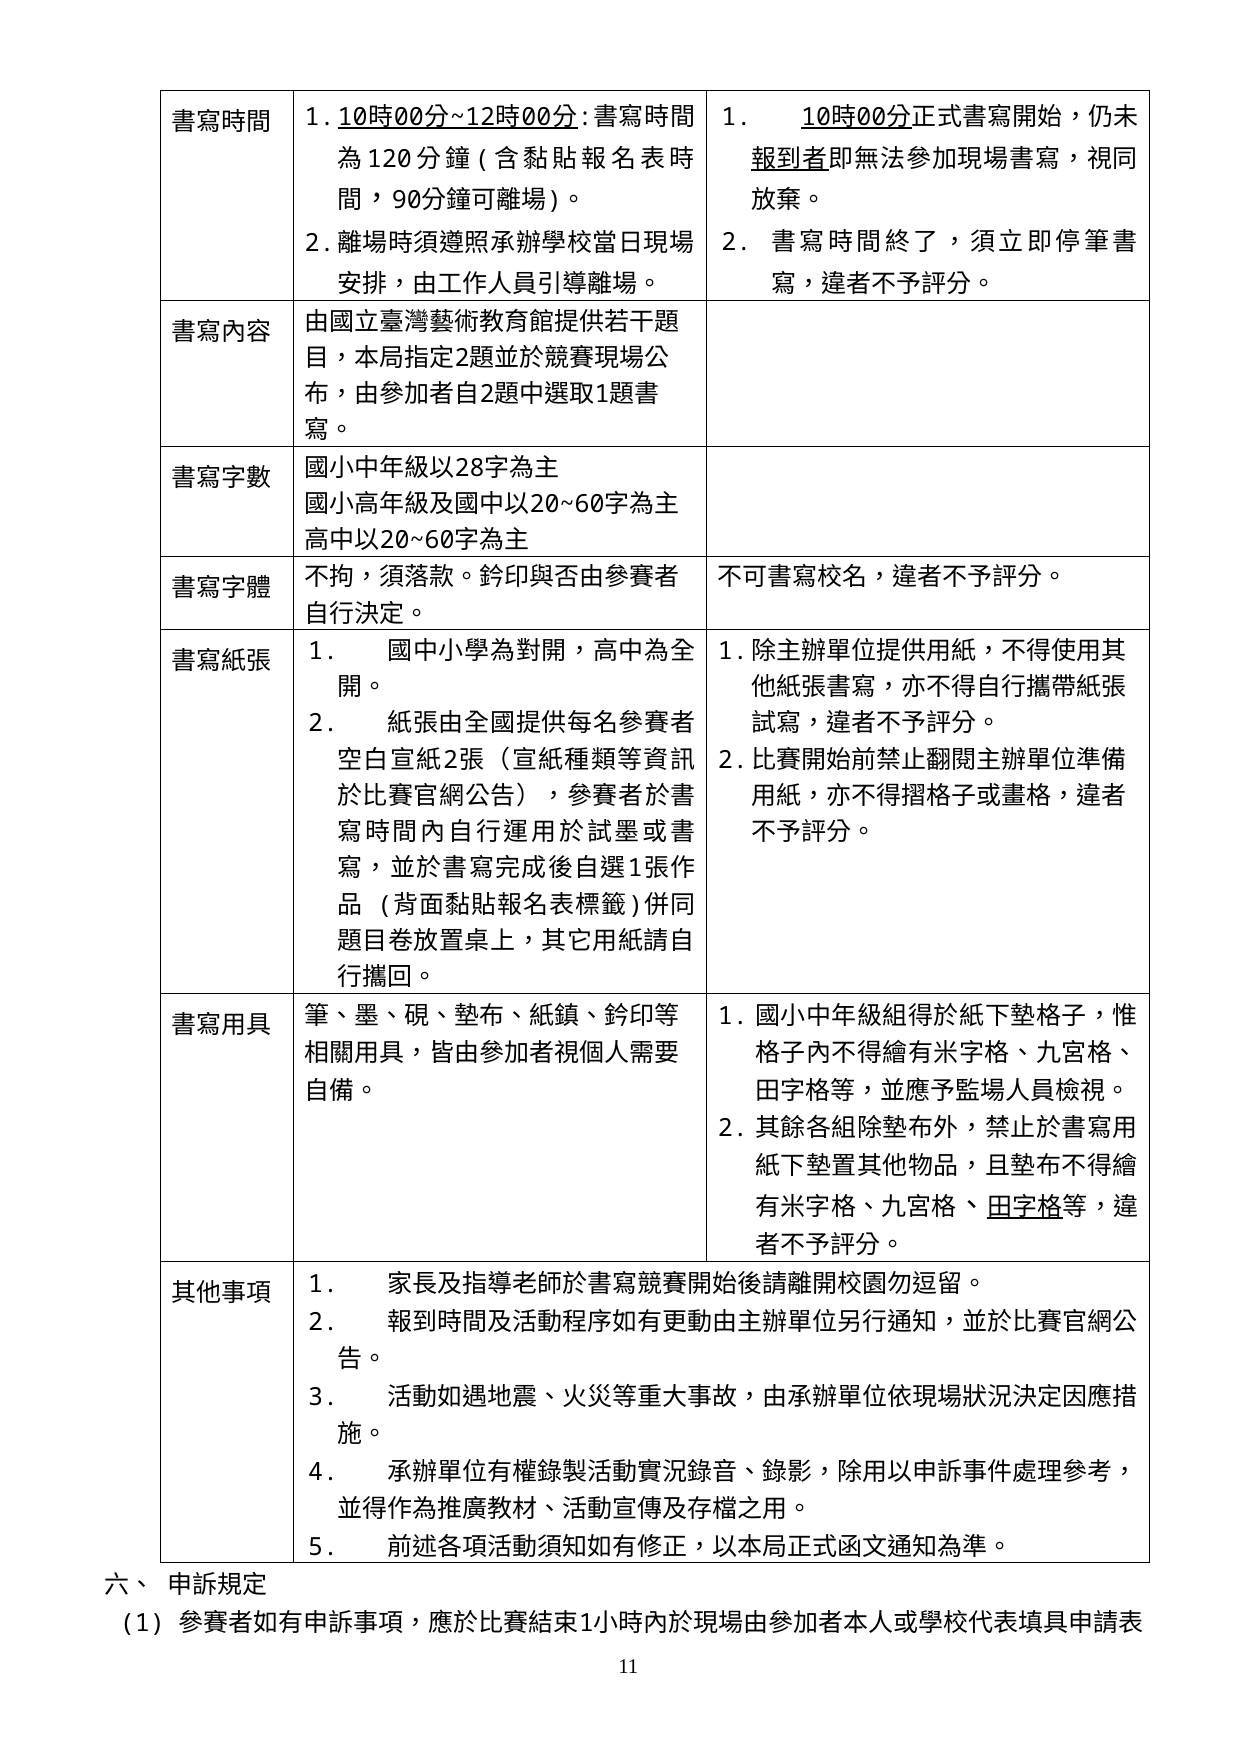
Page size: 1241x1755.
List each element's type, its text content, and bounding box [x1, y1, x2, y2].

table_cell 書寫內容 [161, 301, 293, 446]
table_cell 不拘，須落款。鈐印與否由參賽者自行決定。 [294, 557, 706, 629]
table_cell 由國立臺灣藝術教育館提供若干題目，本局指定2題並於競賽現場公布，由參加者自2題中選取1題書寫。 [294, 301, 706, 446]
text 六、 申訴規定 [104, 1563, 1152, 1601]
table_cell 國小中年級以28字為主 國小高年級及國中以20~60字為主 高中以20~60字為主 [294, 447, 706, 556]
table_cell 不可書寫校名，違者不予評分。 [707, 557, 1149, 629]
table_cell 筆、墨、硯、墊布、紙鎮、鈐印等相關用具，皆由參加者視個人需要自備。 [294, 994, 706, 1261]
table_cell [707, 447, 1149, 556]
table_cell 10時00分~12時00分:書寫時間為120分鐘(含黏貼報名表時間，90分鐘可離場)。 離場時須遵照承辦學校當日現場安排，由工作人員引導離場。 [294, 91, 706, 300]
list 參賽者如有申訴事項，應於比賽結束1小時內於現場由參加者本人或學校代表填具申請表 [119, 1601, 1152, 1638]
table_cell [707, 301, 1149, 446]
table_cell 書寫時間 [161, 91, 293, 300]
table_cell 家長及指導老師於書寫競賽開始後請離開校園勿逗留。 報到時間及活動程序如有更動由主辦單位另行通知，並於比賽官網公告。 活動如遇地震、火災等重大事故，由承辦單位依現場狀況決定因應措施。 承辦單位有權錄製活動實況錄音、錄影，除用以申訴事件處理參考，並得作為推廣教材、活動宣傳及存檔之用。 前述各項活動須知如有修正，以本局正式函文通知為準。 [294, 1262, 1149, 1562]
table_cell 國小中年級組得於紙下墊格子，惟格子內不得繪有米字格、九宮格、田字格等，並應予監場人員檢視。 其餘各組除墊布外，禁止於書寫用紙下墊置其他物品，且墊布不得繪有米字格、九宮格、田字格等，違者不予評分。 [707, 994, 1149, 1261]
table_cell 書寫用具 [161, 994, 293, 1261]
table_cell 國中小學為對開，高中為全開。 紙張由全國提供每名參賽者空白宣紙2張（宣紙種類等資訊於比賽官網公告），參賽者於書寫時間內自行運用於試墨或書寫，並於書寫完成後自選1張作品 (背面黏貼報名表標籤)併同題目卷放置桌上，其它用紙請自行攜回。 [294, 630, 706, 993]
table_cell 10時00分正式書寫開始，仍未報到者即無法參加現場書寫，視同放棄。 書寫時間終了，須立即停筆書寫，違者不予評分。 [707, 91, 1149, 300]
table_cell 其他事項 [161, 1262, 293, 1562]
table_cell 書寫字體 [161, 557, 293, 629]
table_cell 書寫紙張 [161, 630, 293, 993]
table_cell 除主辦單位提供用紙，不得使用其他紙張書寫，亦不得自行攜帶紙張試寫，違者不予評分。 比賽開始前禁止翻閱主辦單位準備用紙，亦不得摺格子或畫格，違者不予評分。 [707, 630, 1149, 993]
table_cell 書寫字數 [161, 447, 293, 556]
